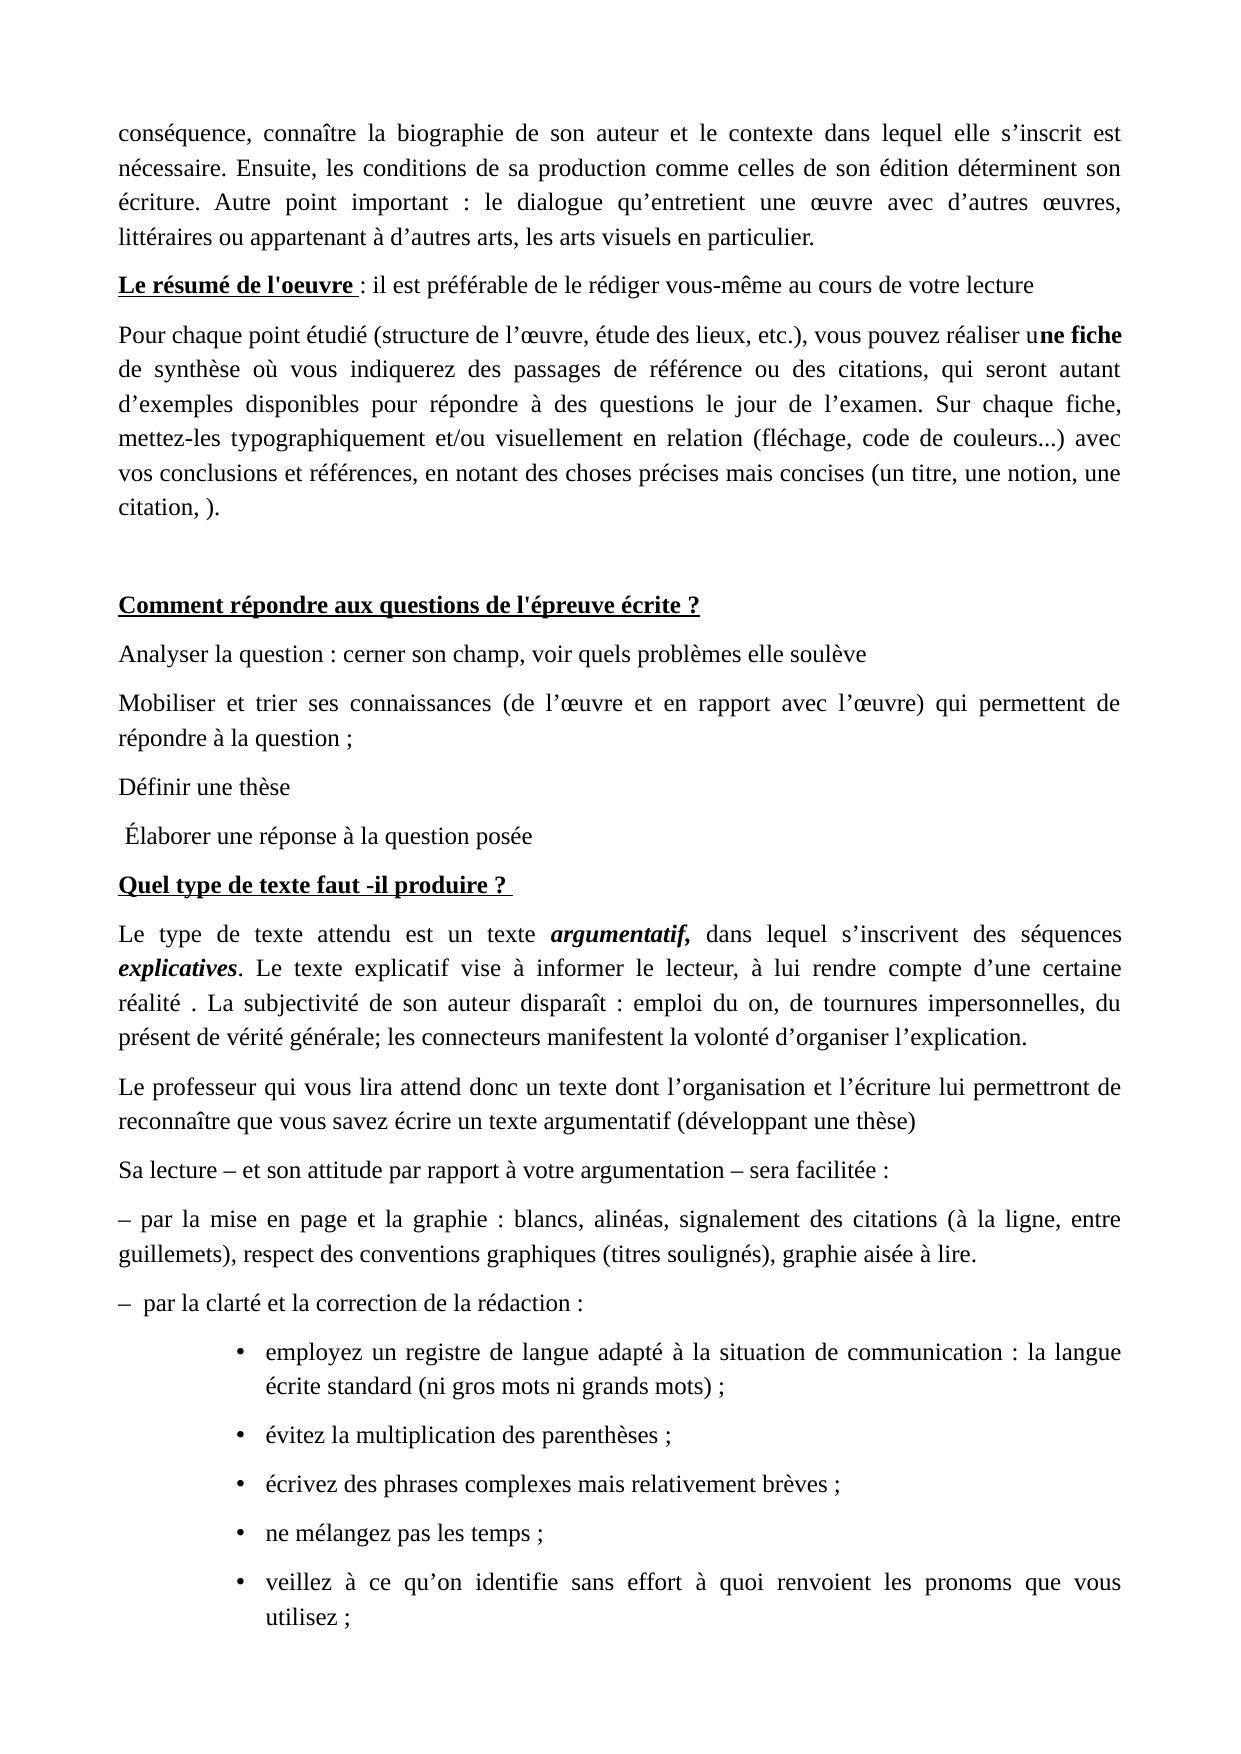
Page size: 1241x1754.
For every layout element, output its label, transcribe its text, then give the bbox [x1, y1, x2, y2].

text Quel type de texte faut -il produire ? [118, 870, 1122, 899]
list évitez la multiplication des parenthèses ; [236, 1420, 1122, 1449]
text Mobiliser et trier ses connaissances (de l’œuvre et en rapport avec l’œuvre) qui permettent de répondre à la question ; [118, 688, 1122, 752]
text Pour chaque point étudié (structure de l’œuvre, étude des lieux, etc.), vous pouvez réaliser une fiche de synthèse où vous indiquerez des passages de référence ou des citations, qui seront autant d’exemples disponibles pour répondre à des questions le jour de l’examen. Sur chaque fiche, mettez-les typographiquement et/ou visuellement en relation (fléchage, code de couleurs...) avec vos conclusions et références, en notant des choses précises mais concises (un titre, une notion, une citation, ). [118, 320, 1122, 521]
text Le résumé de l'oeuvre : il est préférable de le rédiger vous-même au cours de votre lecture [118, 271, 1122, 299]
list employez un registre de langue adapté à la situation de communication : la langue écrite standard (ni gros mots ni grands mots) ; [236, 1337, 1122, 1400]
text Le type de texte attendu est un texte argumentatif, dans lequel s’inscrivent des séquences explicatives. Le texte explicatif vise à informer le lecteur, à lui rendre compte d’une certaine réalité . La subjectivité de son auteur disparaît : emploi du on, de tournures impersonnelles, du présent de vérité générale; les connecteurs manifestent la volonté d’organiser l’explication. [118, 919, 1122, 1051]
text Sa lecture – et son attitude par rapport à votre argumentation – sera facilitée : [118, 1155, 1122, 1184]
text Définir une thèse [118, 772, 1122, 801]
text Comment répondre aux questions de l'épreuve écrite ? [118, 590, 1122, 619]
text Le professeur qui vous lira attend donc un texte dont l’organisation et l’écriture lui permettront de reconnaître que vous savez écrire un texte argumentatif (développant une thèse) [118, 1072, 1122, 1135]
text conséquence, connaître la biographie de son auteur et le contexte dans lequel elle s’inscrit est nécessaire. Ensuite, les conditions de sa production comme celles de son édition déterminent son écriture. Autre point important : le dialogue qu’entretient une œuvre avec d’autres œuvres, littéraires ou appartenant à d’autres arts, les arts visuels en particulier. [118, 118, 1122, 250]
text Élaborer une réponse à la question posée [118, 821, 1122, 850]
list ne mélangez pas les temps ; [236, 1518, 1122, 1547]
text Analyser la question : cerner son champ, voir quels problèmes elle soulève [118, 639, 1122, 668]
list veillez à ce qu’on identifie sans effort à quoi renvoient les pronoms que vous utilisez ; [236, 1567, 1122, 1631]
list écrivez des phrases complexes mais relativement brèves ; [236, 1469, 1122, 1498]
text – par la clarté et la correction de la rédaction : [118, 1288, 1122, 1316]
text – par la mise en page et la graphie : blancs, alinéas, signalement des citations (à la ligne, entre guillemets), respect des conventions graphiques (titres soulignés), graphie aisée à lire. [118, 1204, 1122, 1267]
